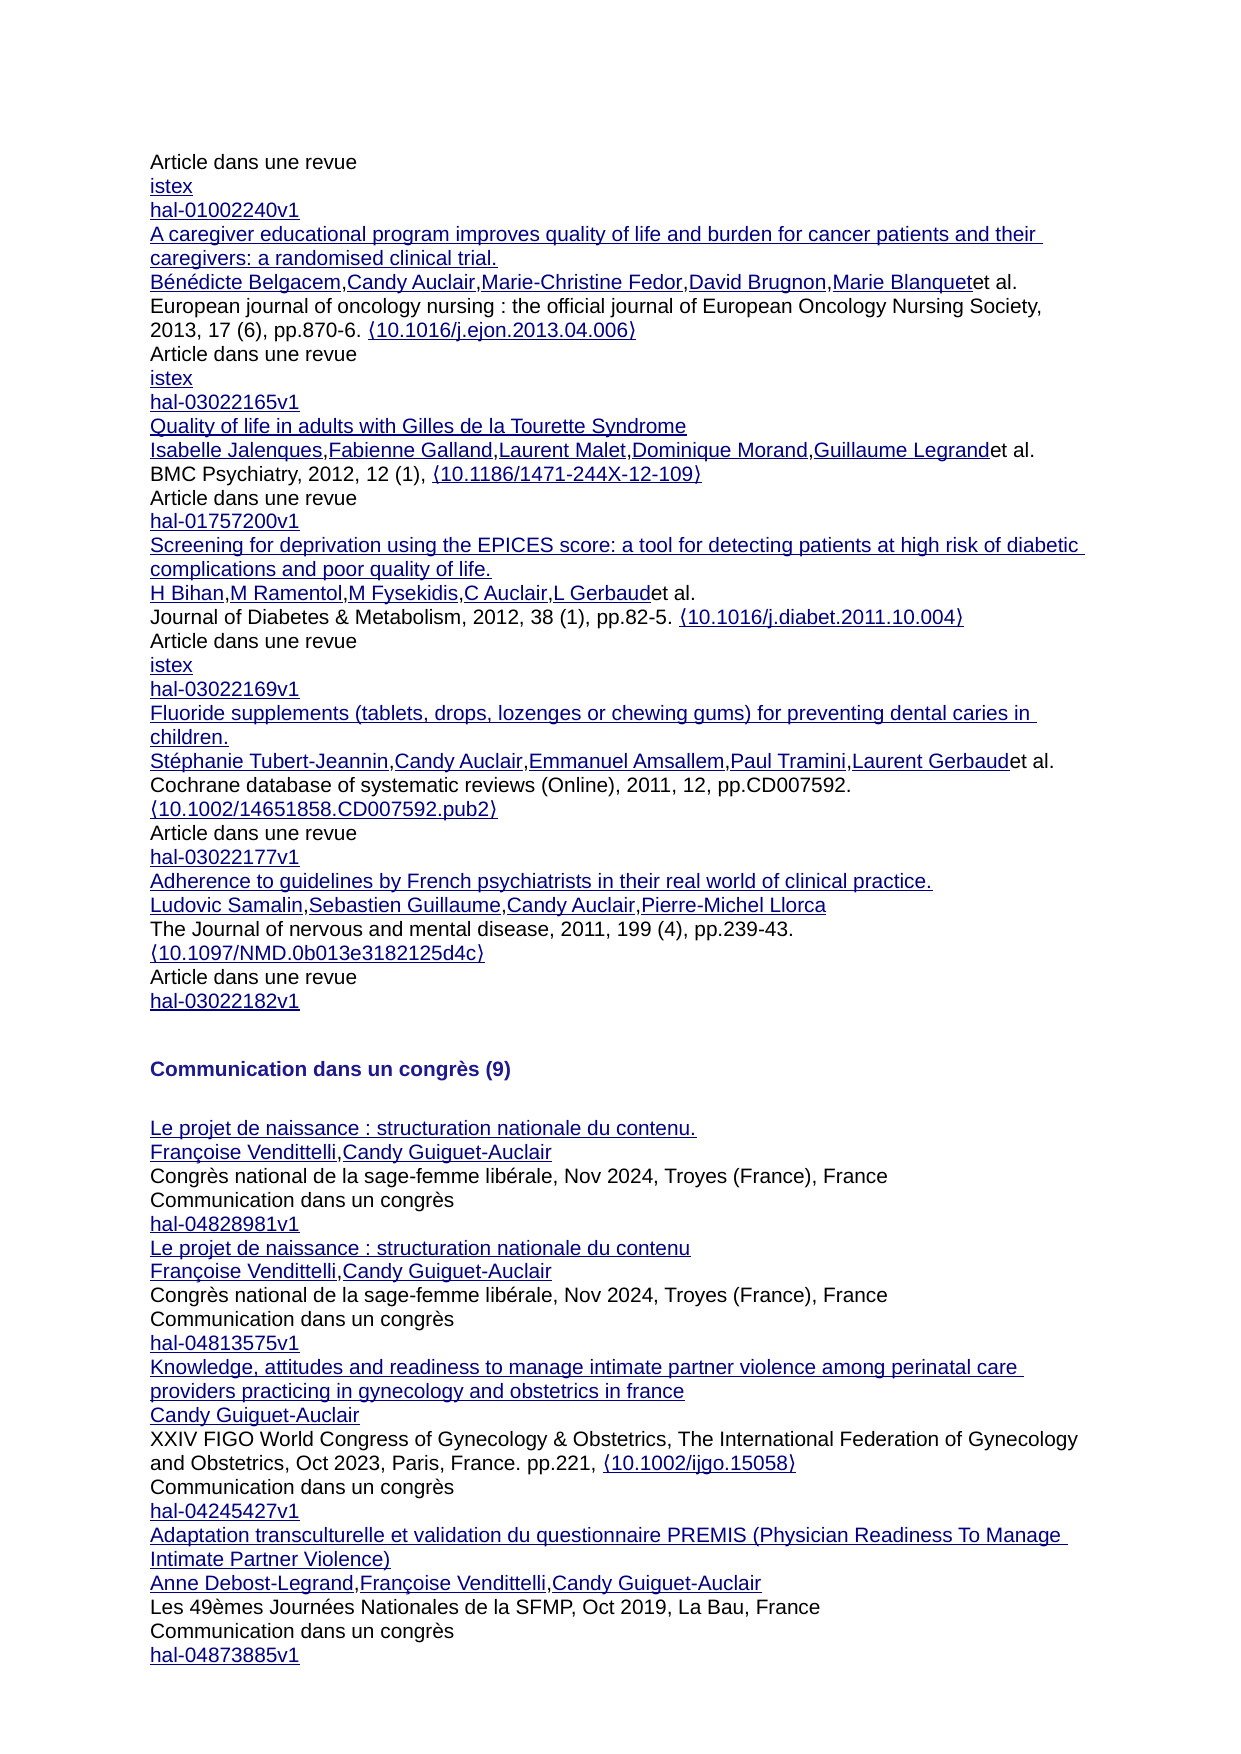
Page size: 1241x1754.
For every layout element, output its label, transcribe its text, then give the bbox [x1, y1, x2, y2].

table_cell Article dans une revue istex hal-01002240v1 [150, 150, 1090, 222]
table_cell Adherence to guidelines by French psychiatrists in their real world of clinical practice. Ludovic Samalin,Sebastien Guillaume,Candy Auclair,Pierre-Michel Llorca The Journal of nervous and mental disease, 2011, 199 (4), pp.239-43. ⟨10.1097/NMD.0b013e3182125d4c⟩ Article dans une revue hal-03022182v1 [150, 869, 1090, 1012]
table_cell Adaptation transculturelle et validation du questionnaire PREMIS (Physician Readiness To Manage Intimate Partner Violence) Anne Debost-Legrand,Françoise Vendittelli,Candy Guiguet-Auclair Les 49èmes Journées Nationales de la SFMP, Oct 2019, La Bau, France Communication dans un congrès hal-04873885v1 [150, 1523, 1090, 1667]
table_cell Quality of life in adults with Gilles de la Tourette Syndrome Isabelle Jalenques,Fabienne Galland,Laurent Malet,Dominique Morand,Guillaume Legrandet al. BMC Psychiatry, 2012, 12 (1), ⟨10.1186/1471-244X-12-109⟩ Article dans une revue hal-01757200v1 [150, 414, 1090, 533]
table_header Le projet de naissance : structuration nationale du contenu. Françoise Vendittelli,Candy Guiguet-Auclair Congrès national de la sage-femme libérale, Nov 2024, Troyes (France), France Communication dans un congrès hal-04828981v1 [150, 1116, 1090, 1235]
table_cell Screening for deprivation using the EPICES score: a tool for detecting patients at high risk of diabetic complications and poor quality of life. H Bihan,M Ramentol,M Fysekidis,C Auclair,L Gerbaudet al. Journal of Diabetes & Metabolism, 2012, 38 (1), pp.82-5. ⟨10.1016/j.diabet.2011.10.004⟩ Article dans une revue istex hal-03022169v1 [150, 533, 1090, 701]
table_cell Knowledge, attitudes and readiness to manage intimate partner violence among perinatal care providers practicing in gynecology and obstetrics in france Candy Guiguet-Auclair XXIV FIGO World Congress of Gynecology & Obstetrics, The International Federation of Gynecology and Obstetrics, Oct 2023, Paris, France. pp.221, ⟨10.1002/ijgo.15058⟩ Communication dans un congrès hal-04245427v1 [150, 1355, 1090, 1523]
subtitle Communication dans un congrès (9) [150, 1057, 1090, 1081]
table_cell Fluoride supplements (tablets, drops, lozenges or chewing gums) for preventing dental caries in children. Stéphanie Tubert-Jeannin,Candy Auclair,Emmanuel Amsallem,Paul Tramini,Laurent Gerbaudet al. Cochrane database of systematic reviews (Online), 2011, 12, pp.CD007592. ⟨10.1002/14651858.CD007592.pub2⟩ Article dans une revue hal-03022177v1 [150, 701, 1090, 869]
table_cell Le projet de naissance : structuration nationale du contenu Françoise Vendittelli,Candy Guiguet-Auclair Congrès national de la sage-femme libérale, Nov 2024, Troyes (France), France Communication dans un congrès hal-04813575v1 [150, 1235, 1090, 1355]
table_cell A caregiver educational program improves quality of life and burden for cancer patients and their caregivers: a randomised clinical trial. Bénédicte Belgacem,Candy Auclair,Marie-Christine Fedor,David Brugnon,Marie Blanquetet al. European journal of oncology nursing : the official journal of European Oncology Nursing Society, 2013, 17 (6), pp.870-6. ⟨10.1016/j.ejon.2013.04.006⟩ Article dans une revue istex hal-03022165v1 [150, 222, 1090, 413]
